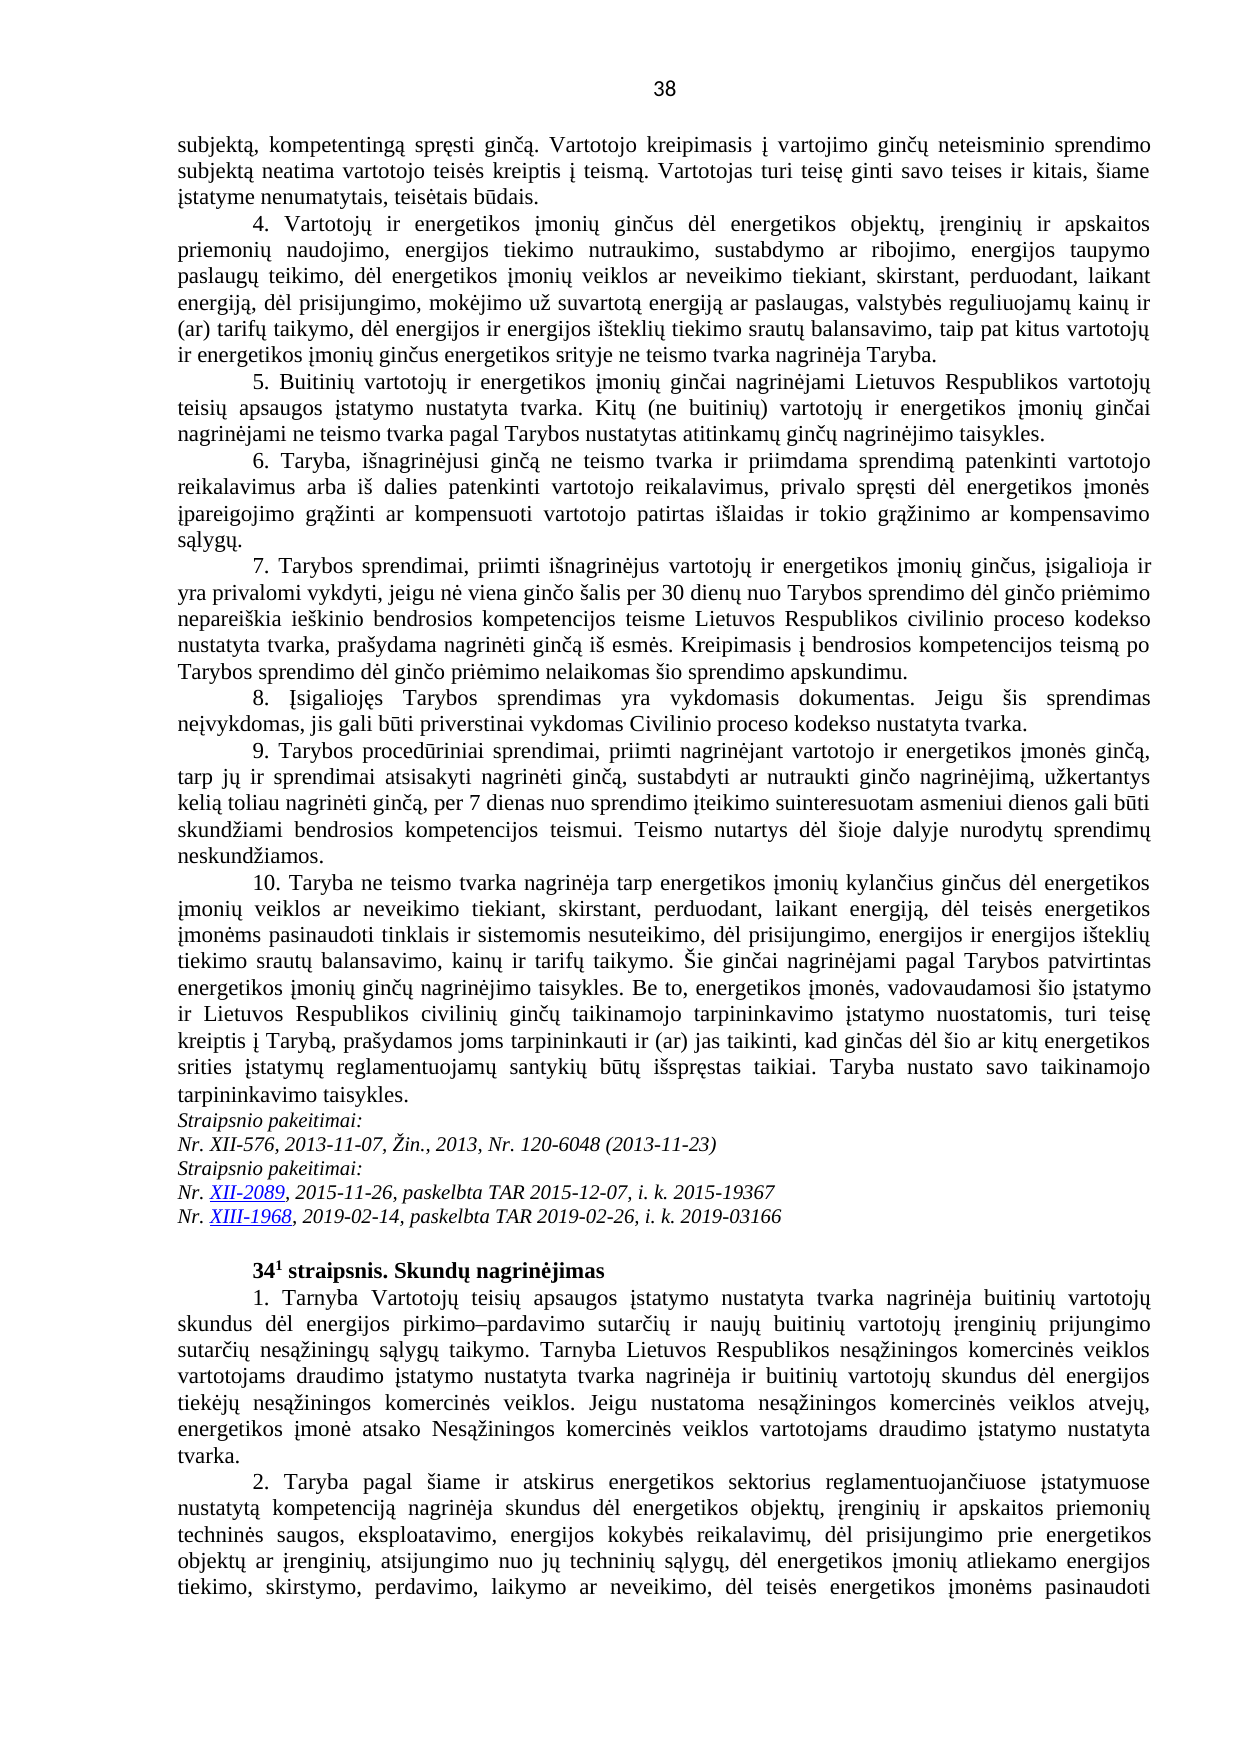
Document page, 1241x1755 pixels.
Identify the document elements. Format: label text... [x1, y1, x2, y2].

text 6. Taryba, išnagrinėjusi ginčą ne teismo tvarka ir priimdama sprendimą patenkinti vartotojo reikalavimus arba iš dalies patenkinti vartotojo reikalavimus, privalo spręsti dėl energetikos įmonės įpareigojimo grąžinti ar kompensuoti vartotojo patirtas išlaidas ir tokio grąžinimo ar kompensavimo sąlygų. [177, 447, 1152, 552]
text 4. Vartotojų ir energetikos įmonių ginčus dėl energetikos objektų, įrenginių ir apskaitos priemonių naudojimo, energijos tiekimo nutraukimo, sustabdymo ar ribojimo, energijos taupymo paslaugų teikimo, dėl energetikos įmonių veiklos ar neveikimo tiekiant, skirstant, perduodant, laikant energiją, dėl prisijungimo, mokėjimo už suvartotą energiją ar paslaugas, valstybės reguliuojamų kainų ir (ar) tarifų taikymo, dėl energijos ir energijos išteklių tiekimo srautų balansavimo, taip pat kitus vartotojų ir energetikos įmonių ginčus energetikos srityje ne teismo tvarka nagrinėja Taryba. [177, 210, 1152, 368]
text Nr. XIII-1968, 2019-02-14, paskelbta TAR 2019-02-26, i. k. 2019-03166 [177, 1204, 1152, 1228]
text 8. Įsigaliojęs Tarybos sprendimas yra vykdomasis dokumentas. Jeigu šis sprendimas neįvykdomas, jis gali būti priverstinai vykdomas Civilinio proceso kodekso nustatyta tvarka. [177, 684, 1152, 737]
text 5. Buitinių vartotojų ir energetikos įmonių ginčai nagrinėjami Lietuvos Respublikos vartotojų teisių apsaugos įstatymo nustatyta tvarka. Kitų (ne buitinių) vartotojų ir energetikos įmonių ginčai nagrinėjami ne teismo tvarka pagal Tarybos nustatytas atitinkamų ginčų nagrinėjimo taisykles. [177, 368, 1152, 447]
text 9. Tarybos procedūriniai sprendimai, priimti nagrinėjant vartotojo ir energetikos įmonės ginčą, tarp jų ir sprendimai atsisakyti nagrinėti ginčą, sustabdyti ar nutraukti ginčo nagrinėjimą, užkertantys kelią toliau nagrinėti ginčą, per 7 dienas nuo sprendimo įteikimo suinteresuotam asmeniui dienos gali būti skundžiami bendrosios kompetencijos teismui. Teismo nutartys dėl šioje dalyje nurodytų sprendimų neskundžiamos. [177, 737, 1152, 868]
text 2. Taryba pagal šiame ir atskirus energetikos sektorius reglamentuojančiuose įstatymuose nustatytą kompetenciją nagrinėja skundus dėl energetikos objektų, įrenginių ir apskaitos priemonių techninės saugos, eksploatavimo, energijos kokybės reikalavimų, dėl prisijungimo prie energetikos objektų ar įrenginių, atsijungimo nuo jų techninių sąlygų, dėl energetikos įmonių atliekamo energijos tiekimo, skirstymo, perdavimo, laikymo ar neveikimo, dėl teisės energetikos įmonėms pasinaudoti [177, 1468, 1152, 1600]
text 1. Tarnyba Vartotojų teisių apsaugos įstatymo nustatyta tvarka nagrinėja buitinių vartotojų skundus dėl energijos pirkimo–pardavimo sutarčių ir naujų buitinių vartotojų įrenginių prijungimo sutarčių nesąžiningų sąlygų taikymo. Tarnyba Lietuvos Respublikos nesąžiningos komercinės veiklos vartotojams draudimo įstatymo nustatyta tvarka nagrinėja ir buitinių vartotojų skundus dėl energijos tiekėjų nesąžiningos komercinės veiklos. Jeigu nustatoma nesąžiningos komercinės veiklos atvejų, energetikos įmonė atsako Nesąžiningos komercinės veiklos vartotojams draudimo įstatymo nustatyta tvarka. [177, 1283, 1152, 1468]
text Straipsnio pakeitimai: [177, 1108, 1152, 1132]
text 10. Taryba ne teismo tvarka nagrinėja tarp energetikos įmonių kylančius ginčus dėl energetikos įmonių veiklos ar neveikimo tiekiant, skirstant, perduodant, laikant energiją, dėl teisės energetikos įmonėms pasinaudoti tinklais ir sistemomis nesuteikimo, dėl prisijungimo, energijos ir energijos išteklių tiekimo srautų balansavimo, kainų ir tarifų taikymo. Šie ginčai nagrinėjami pagal Tarybos patvirtintas energetikos įmonių ginčų nagrinėjimo taisykles. Be to, energetikos įmonės, vadovaudamosi šio įstatymo ir Lietuvos Respublikos civilinių ginčų taikinamojo tarpininkavimo įstatymo nuostatomis, turi teisę kreiptis į Tarybą, prašydamos joms tarpininkauti ir (ar) jas taikinti, kad ginčas dėl šio ar kitų energetikos srities įstatymų reglamentuojamų santykių būtų išspręstas taikiai. Taryba nustato savo taikinamojo tarpininkavimo taisykles. [177, 868, 1152, 1108]
text subjektą, kompetentingą spręsti ginčą. Vartotojo kreipimasis į vartojimo ginčų neteisminio sprendimo subjektą neatima vartotojo teisės kreiptis į teismą. Vartotojas turi teisę ginti savo teises ir kitais, šiame įstatyme nenumatytais, teisėtais būdais. [177, 131, 1152, 210]
text Nr. XII-576, 2013-11-07, Žin., 2013, Nr. 120-6048 (2013-11-23) [177, 1132, 1152, 1156]
text 7. Tarybos sprendimai, priimti išnagrinėjus vartotojų ir energetikos įmonių ginčus, įsigalioja ir yra privalomi vykdyti, jeigu nė viena ginčo šalis per 30 dienų nuo Tarybos sprendimo dėl ginčo priėmimo nepareiškia ieškinio bendrosios kompetencijos teisme Lietuvos Respublikos civilinio proceso kodekso nustatyta tvarka, prašydama nagrinėti ginčą iš esmės. Kreipimasis į bendrosios kompetencijos teismą po Tarybos sprendimo dėl ginčo priėmimo nelaikomas šio sprendimo apskundimu. [177, 552, 1152, 684]
text Nr. XII-2089, 2015-11-26, paskelbta TAR 2015-12-07, i. k. 2015-19367 [177, 1180, 1152, 1204]
text 341 straipsnis. Skundų nagrinėjimas [177, 1257, 1152, 1283]
text Straipsnio pakeitimai: [177, 1156, 1152, 1180]
